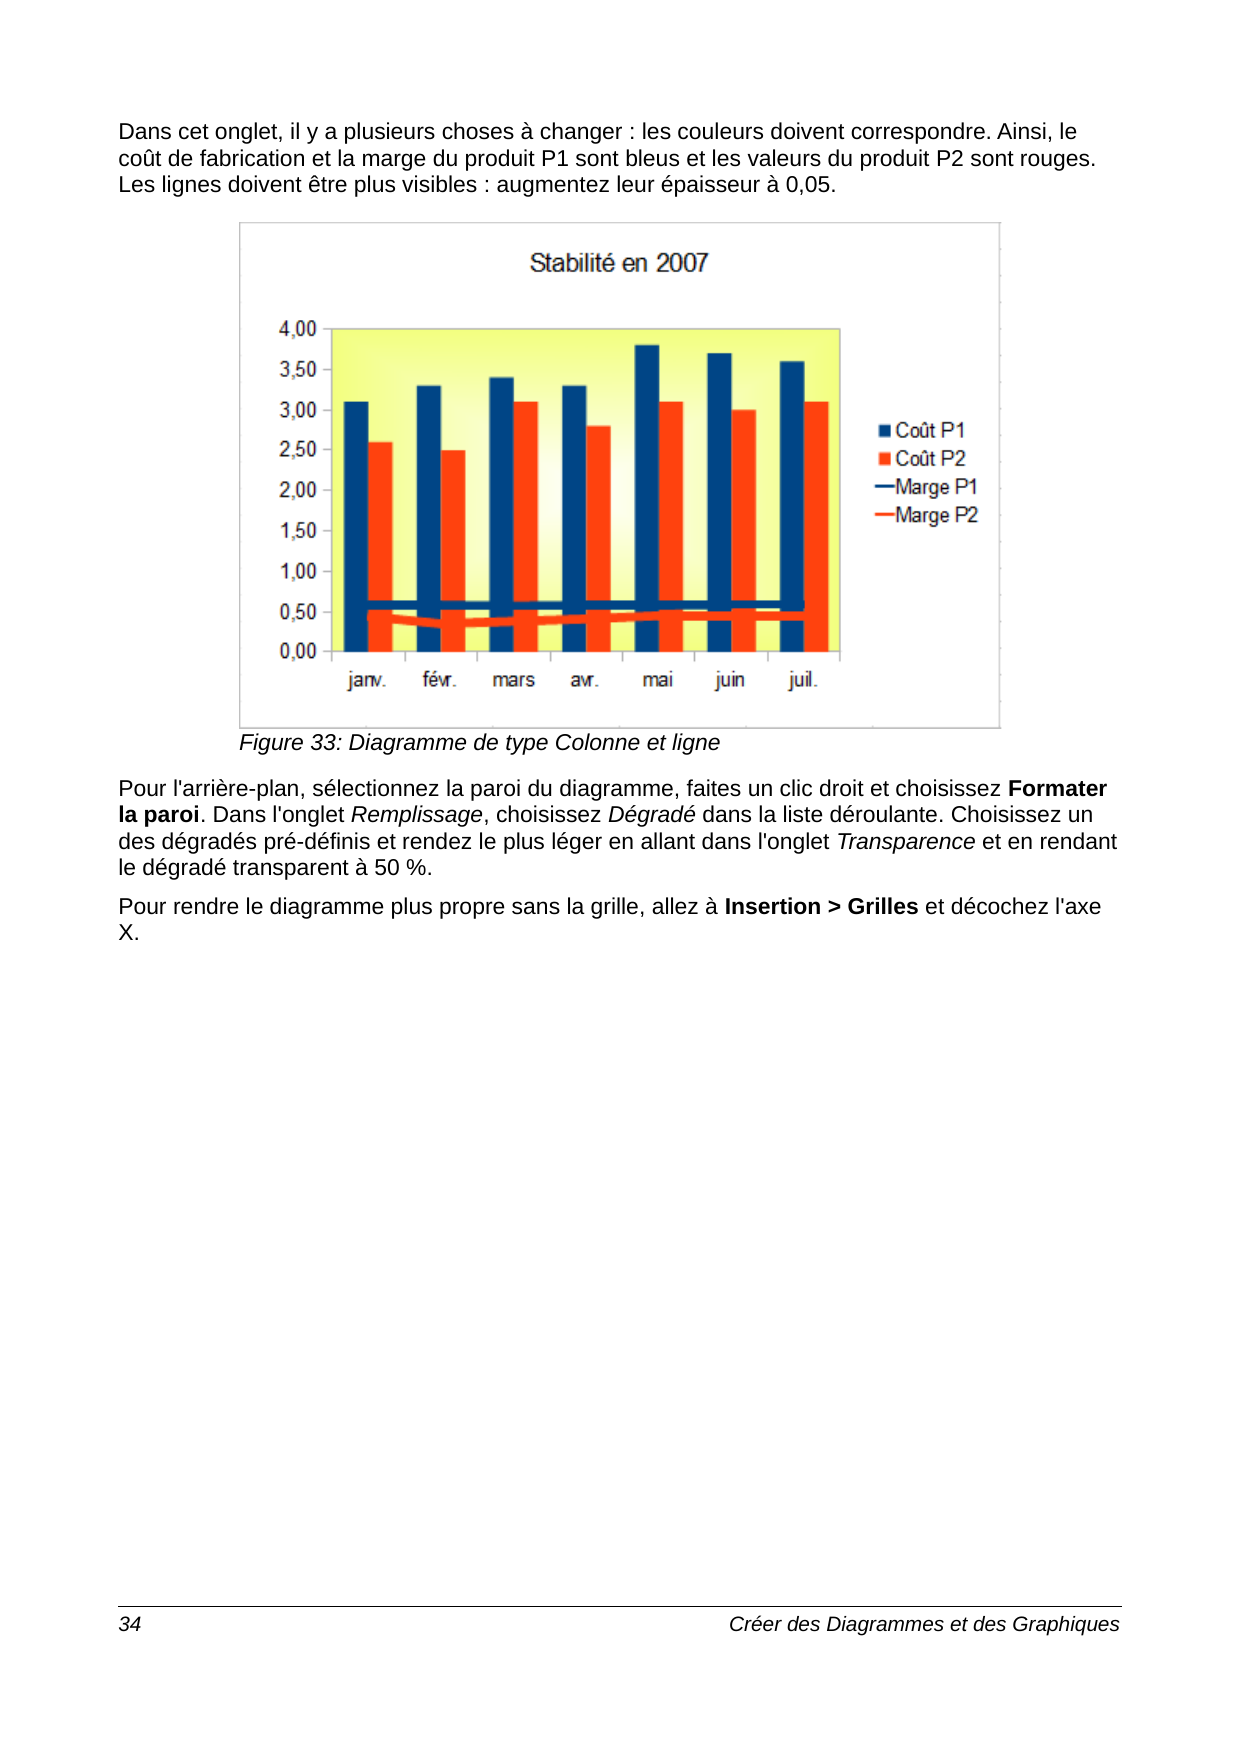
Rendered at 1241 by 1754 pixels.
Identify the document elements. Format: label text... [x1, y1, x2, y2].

text Pour rendre le diagramme plus propre sans la grille, allez à Insertion > Grilles et décochez l'axe X. [118, 893, 1122, 946]
text Figure 33: Diagramme de type Colonne et ligne [239, 729, 1001, 755]
text Dans cet onglet, il y a plusieurs choses à changer : les couleurs doivent correspondre. Ainsi, le coût de fabrication et la marge du produit P1 sont bleus et les valeurs du produit P2 sont rouges. Les lignes doivent être plus visibles : augmentez leur épaisseur à 0,05. [118, 118, 1122, 197]
picture [239, 222, 1002, 729]
text Pour l'arrière-plan, sélectionnez la paroi du diagramme, faites un clic droit et choisissez Formater la paroi. Dans l'onglet Remplissage, choisissez Dégradé dans la liste déroulante. Choisissez un des dégradés pré-définis et rendez le plus léger en allant dans l'onglet Transparence et en rendant le dégradé transparent à 50 %. [118, 775, 1122, 880]
